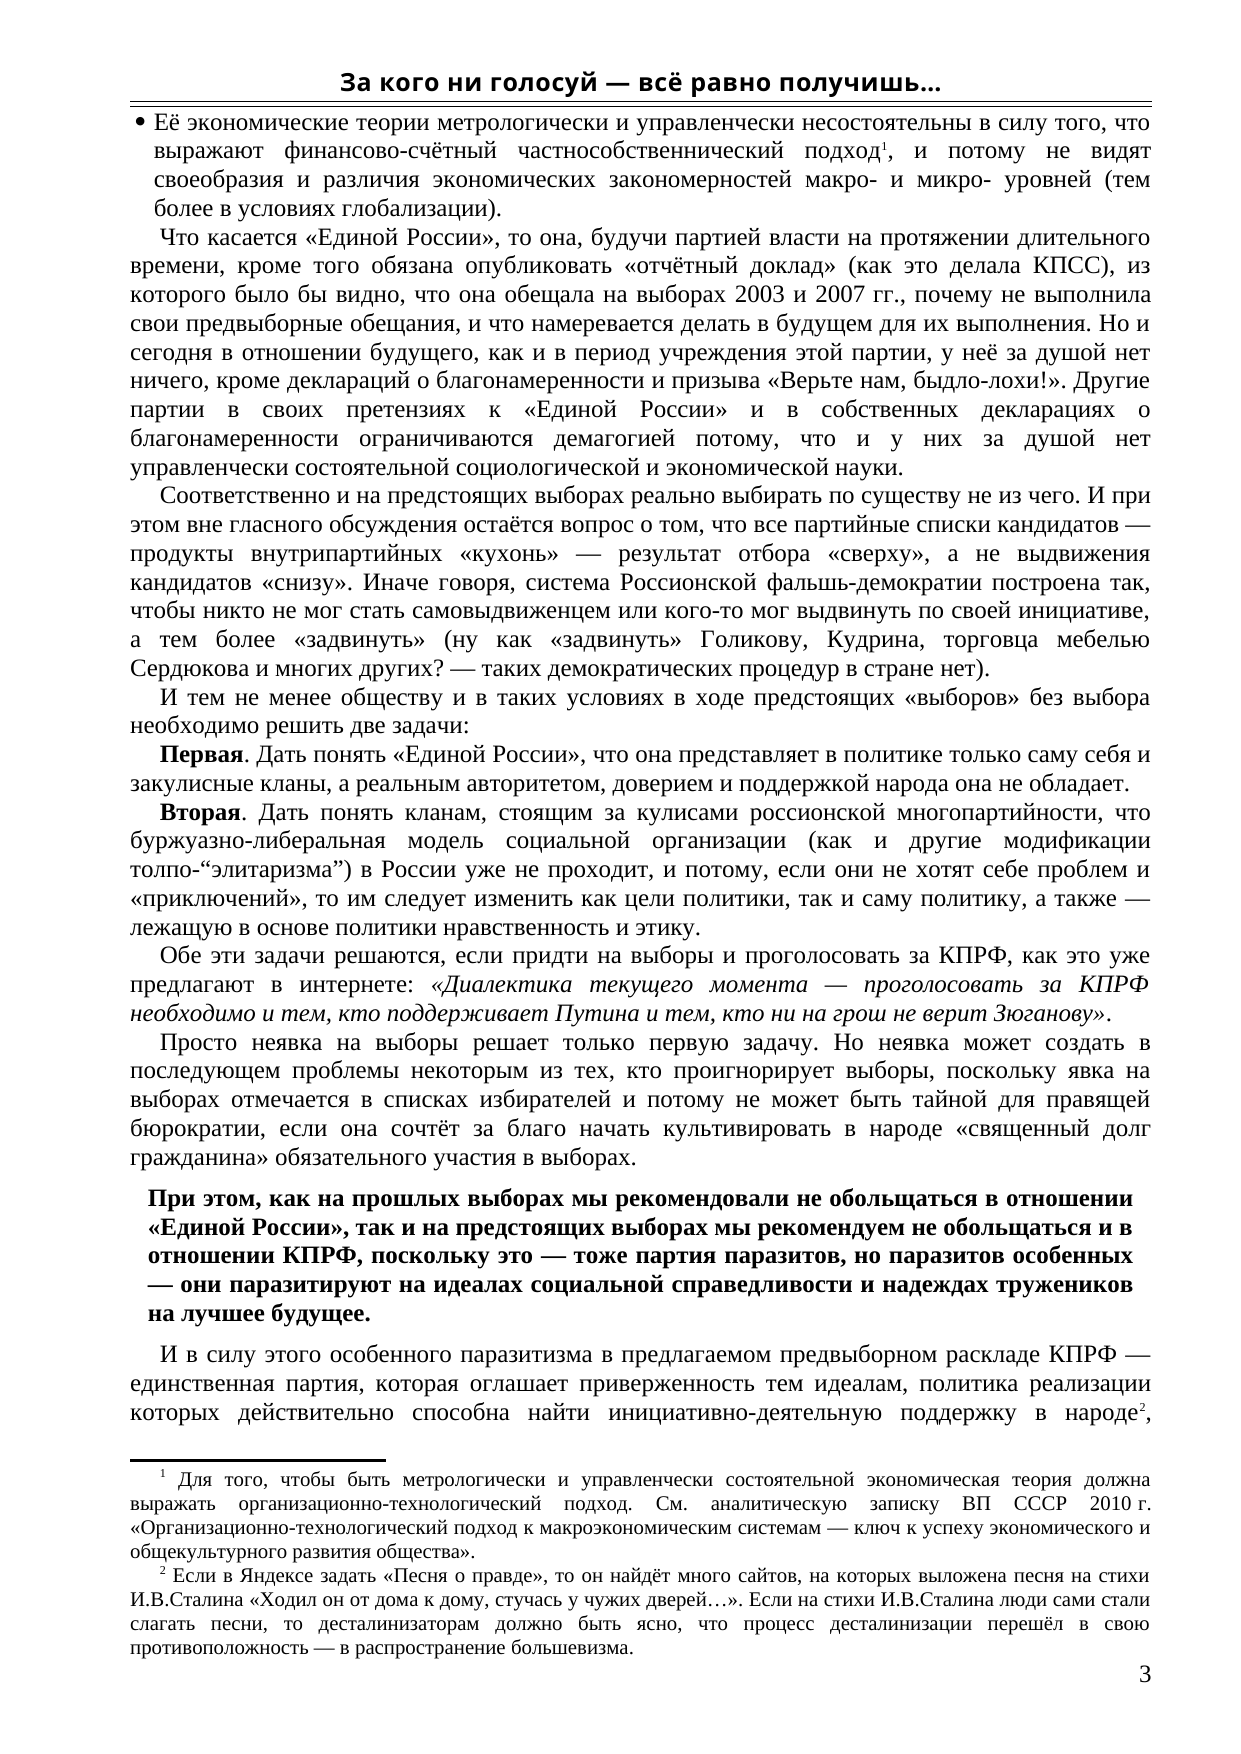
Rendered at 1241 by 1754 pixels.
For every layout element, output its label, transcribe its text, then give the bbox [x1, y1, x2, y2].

list Для того, чтобы быть метрологически и управленчески состоятельной экономическая теория должна выражать организационно-технологический подход. См. аналитическую записку ВП СССР 2010 г. «Организационно-технологический подход к макроэкономическим системам — ключ к успеху экономического и общекультурного развития общества». [130, 1467, 1152, 1563]
text При этом, как на прошлых выборах мы рекомендовали не обольщаться в отношении «Единой России», так и на предстоящих выборах мы рекомендуем не обольщаться и в отношении КПРФ, поскольку это — тоже партия паразитов, но паразитов особенных — они паразитируют на идеалах социальной справедливости и надеждах тружеников на лучшее будущее. [148, 1183, 1134, 1327]
text И в силу этого особенного паразитизма в предлагаемом предвыборном раскладе КПРФ — единственная партия, которая оглашает приверженность тем идеалам, политика реализации которых действительно способна найти инициативно-деятельную поддержку в народе, возродить Россию и разрешить проблемы человечества. [130, 1339, 1152, 1425]
text Просто неявка на выборы решает только первую задачу. Но неявка может создать в последующем проблемы некоторым из тех, кто проигнорирует выборы, поскольку явка на выборах отмечается в списках избирателей и потому не может быть тайной для правящей бюрократии, если она сочтёт за благо начать культивировать в народе «священный долг гражданина» обязательного участия в выборах. [130, 1027, 1152, 1170]
text Вторая. Дать понять кланам, стоящим за кулисами россионской многопартийности, что буржуазно-либеральная модель социальной организации (как и другие модификации толпо-“элитаризма”) в России уже не проходит, и потому, если они не хотят себе проблем и «приключений», то им следует изменить как цели политики, так и саму политику, а также — лежащую в основе политики нравственность и этику. [130, 797, 1152, 940]
text И тем не менее обществу и в таких условиях в ходе предстоящих «выборов» без выбора необходимо решить две задачи: [130, 682, 1152, 739]
list Её экономические теории метрологически и управленчески несостоятельны в силу того, что выражают финансово-счётный частнособственнический подход, и потому не видят своеобразия и различия экономических закономерностей макро- и микро- уровней (тем более в условиях глобализации). [136, 107, 1152, 222]
text Первая. Дать понять «Единой России», что она представляет в политике только саму себя и закулисные кланы, а реальным авторитетом, доверием и поддержкой народа она не обладает. [130, 739, 1152, 797]
text Если в Яндексе задать «Песня о правде», то он найдёт много сайтов, на которых выложена песня на стихи И.В.Сталина «Ходил он от дома к дому, стучась у чужих дверей…». Если на стихи И.В.Сталина люди сами стали слагать песни, то десталинизаторам должно быть ясно, что процесс десталинизации перешёл в свою противоположность — в распространение большевизма. [130, 1563, 1152, 1659]
text Обе эти задачи решаются, если придти на выборы и проголосовать за КПРФ, как это уже предлагают в интернете: «Диалектика текущего момента — проголосовать за КПРФ необходимо и тем, кто поддерживает Путина и тем, кто ни на грош не верит Зюганову». [130, 940, 1152, 1027]
text Соответственно и на предстоящих выборах реально выбирать по существу не из чего. И при этом вне гласного обсуждения остаётся вопрос о том, что все партийные списки кандидатов — продукты внутрипартийных «кухонь» — результат отбора «сверху», а не выдвижения кандидатов «снизу». Иначе говоря, система Россионской фальшь-демократии построена так, чтобы никто не мог стать самовыдвиженцем или кого-то мог выдвинуть по своей инициативе, а тем более «задвинуть» (ну как «задвинуть» Голикову, Кудрина, торговца мебелью Сердюкова и многих других? — таких демократических процедур в стране нет). [130, 480, 1152, 682]
text Что касается «Единой России», то она, будучи партией власти на протяжении длительного времени, кроме того обязана опубликовать «отчётный доклад» (как это делала КПСС), из которого было бы видно, что она обещала на выборах 2003 и 2007 гг., почему не выполнила свои предвыборные обещания, и что намеревается делать в будущем для их выполнения. Но и сегодня в отношении будущего, как и в период учреждения этой партии, у неё за душой нет ничего, кроме деклараций о благонамеренности и призыва «Верьте нам, быдло-лохи!». Другие партии в своих претензиях к «Единой России» и в собственных декларациях о благонамеренности ограничиваются демагогией потому, что и у них за душой нет управленчески состоятельной социологической и экономической науки. [130, 222, 1152, 480]
